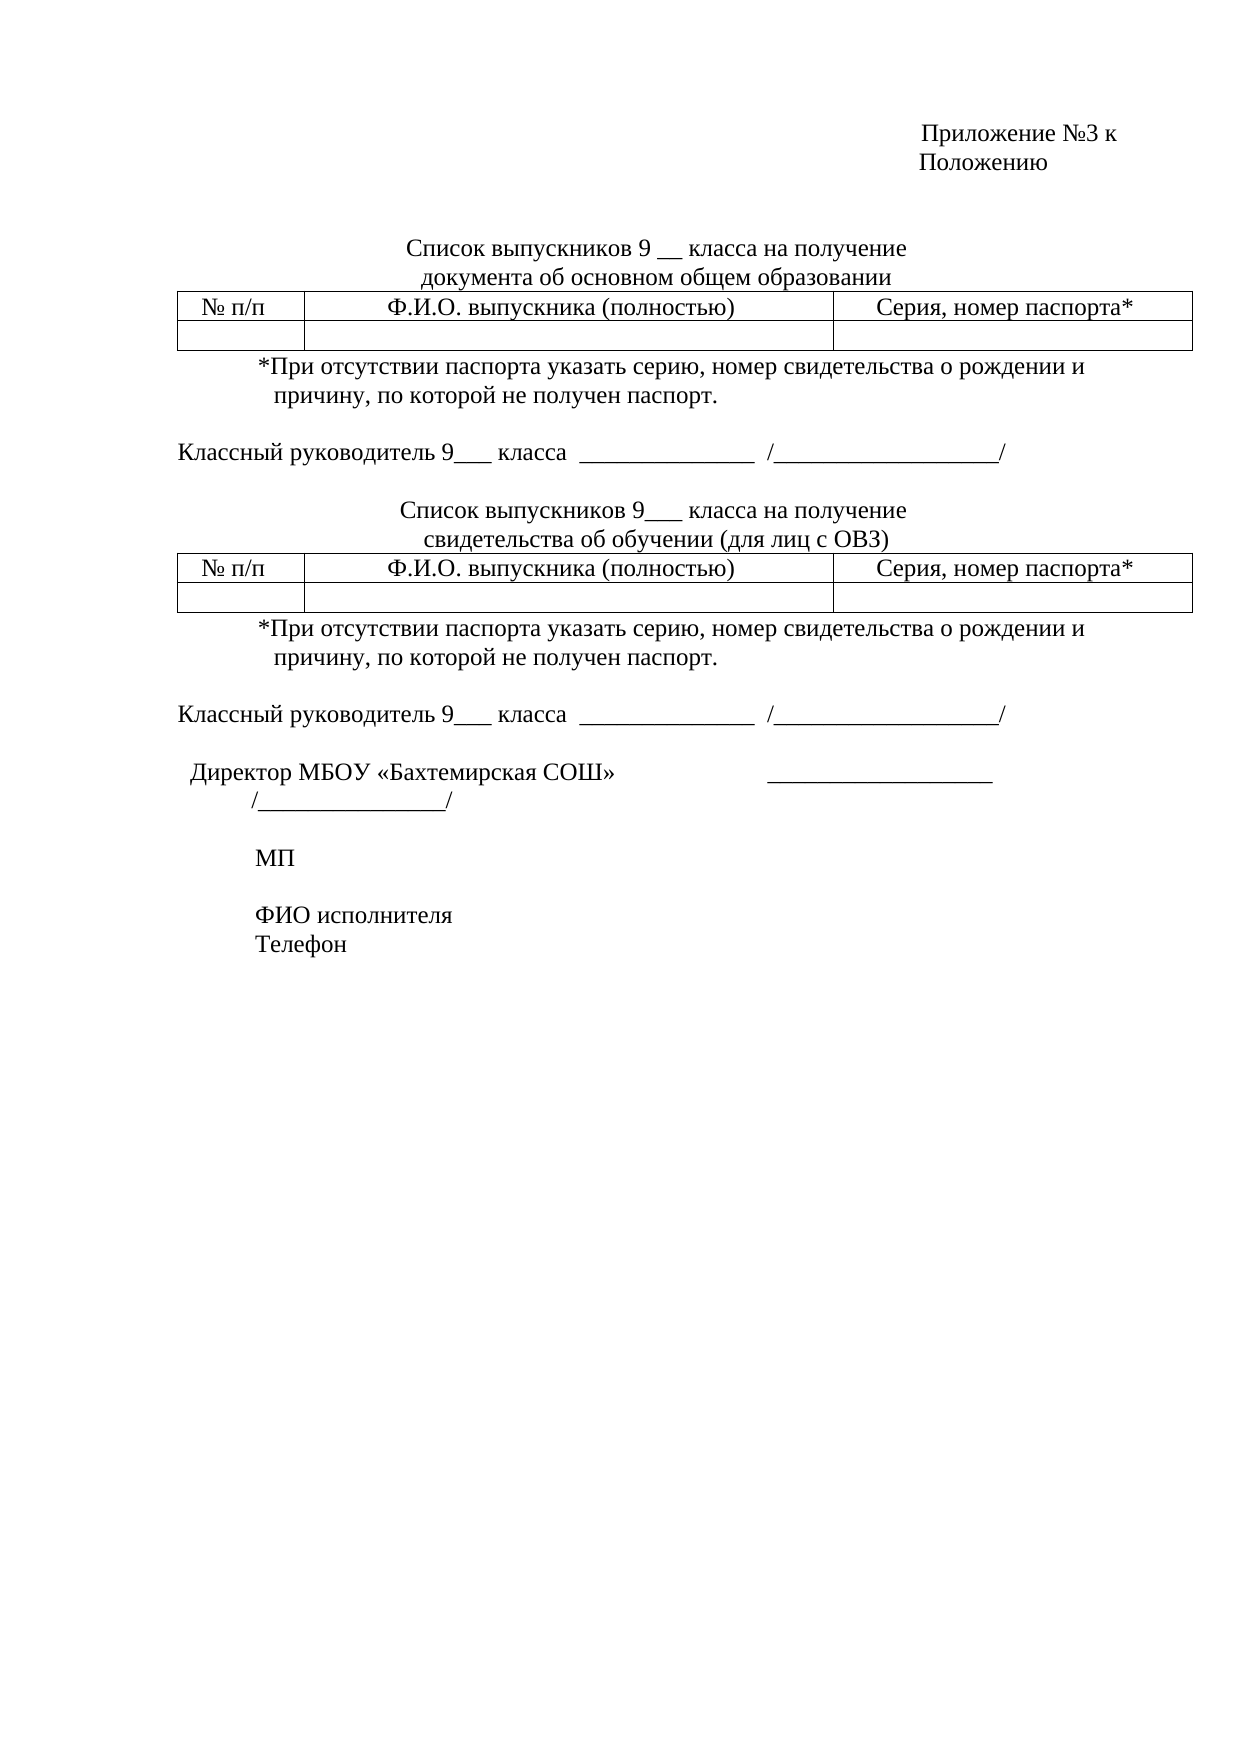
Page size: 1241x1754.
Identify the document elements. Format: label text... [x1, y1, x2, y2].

table_header Серия, номер паспорта* [834, 554, 1192, 582]
text Приложение №3 к Положению [815, 118, 1152, 176]
text МП [255, 843, 1152, 872]
text Классный руководитель 9___ класса ______________ /__________________/ [177, 437, 1152, 466]
text Телефон [255, 929, 1152, 958]
text Директор МБОУ «Бахтемирская СОШ» __________________ /_______________/ [177, 757, 1152, 814]
text *При отсутствии паспорта указать серию, номер свидетельства о рождении и причину, по которой не получен паспорт. [258, 351, 1152, 409]
table_cell [834, 583, 1192, 612]
table_header Ф.И.О. выпускника (полностью) [305, 292, 833, 320]
table_cell [834, 321, 1192, 350]
text *При отсутствии паспорта указать серию, номер свидетельства о рождении и причину, по которой не получен паспорт. [258, 613, 1152, 671]
text Классный руководитель 9___ класса ______________ /__________________/ [177, 699, 1152, 728]
text Список выпускников 9 __ класса на получение [161, 233, 1152, 262]
text свидетельства об обучении (для лиц с ОВЗ) [161, 524, 1152, 552]
text документа об основном общем образовании [161, 262, 1152, 291]
table_header № п/п [178, 554, 304, 582]
table_cell [305, 321, 833, 350]
table_header Ф.И.О. выпускника (полностью) [305, 554, 833, 582]
table_cell [178, 583, 304, 612]
text ФИО исполнителя [255, 901, 1152, 929]
table_cell [305, 583, 833, 612]
table_header Серия, номер паспорта* [834, 292, 1192, 320]
text Список выпускников 9___ класса на получение [161, 495, 1152, 524]
table_header № п/п [178, 292, 304, 320]
table_cell [178, 321, 304, 350]
